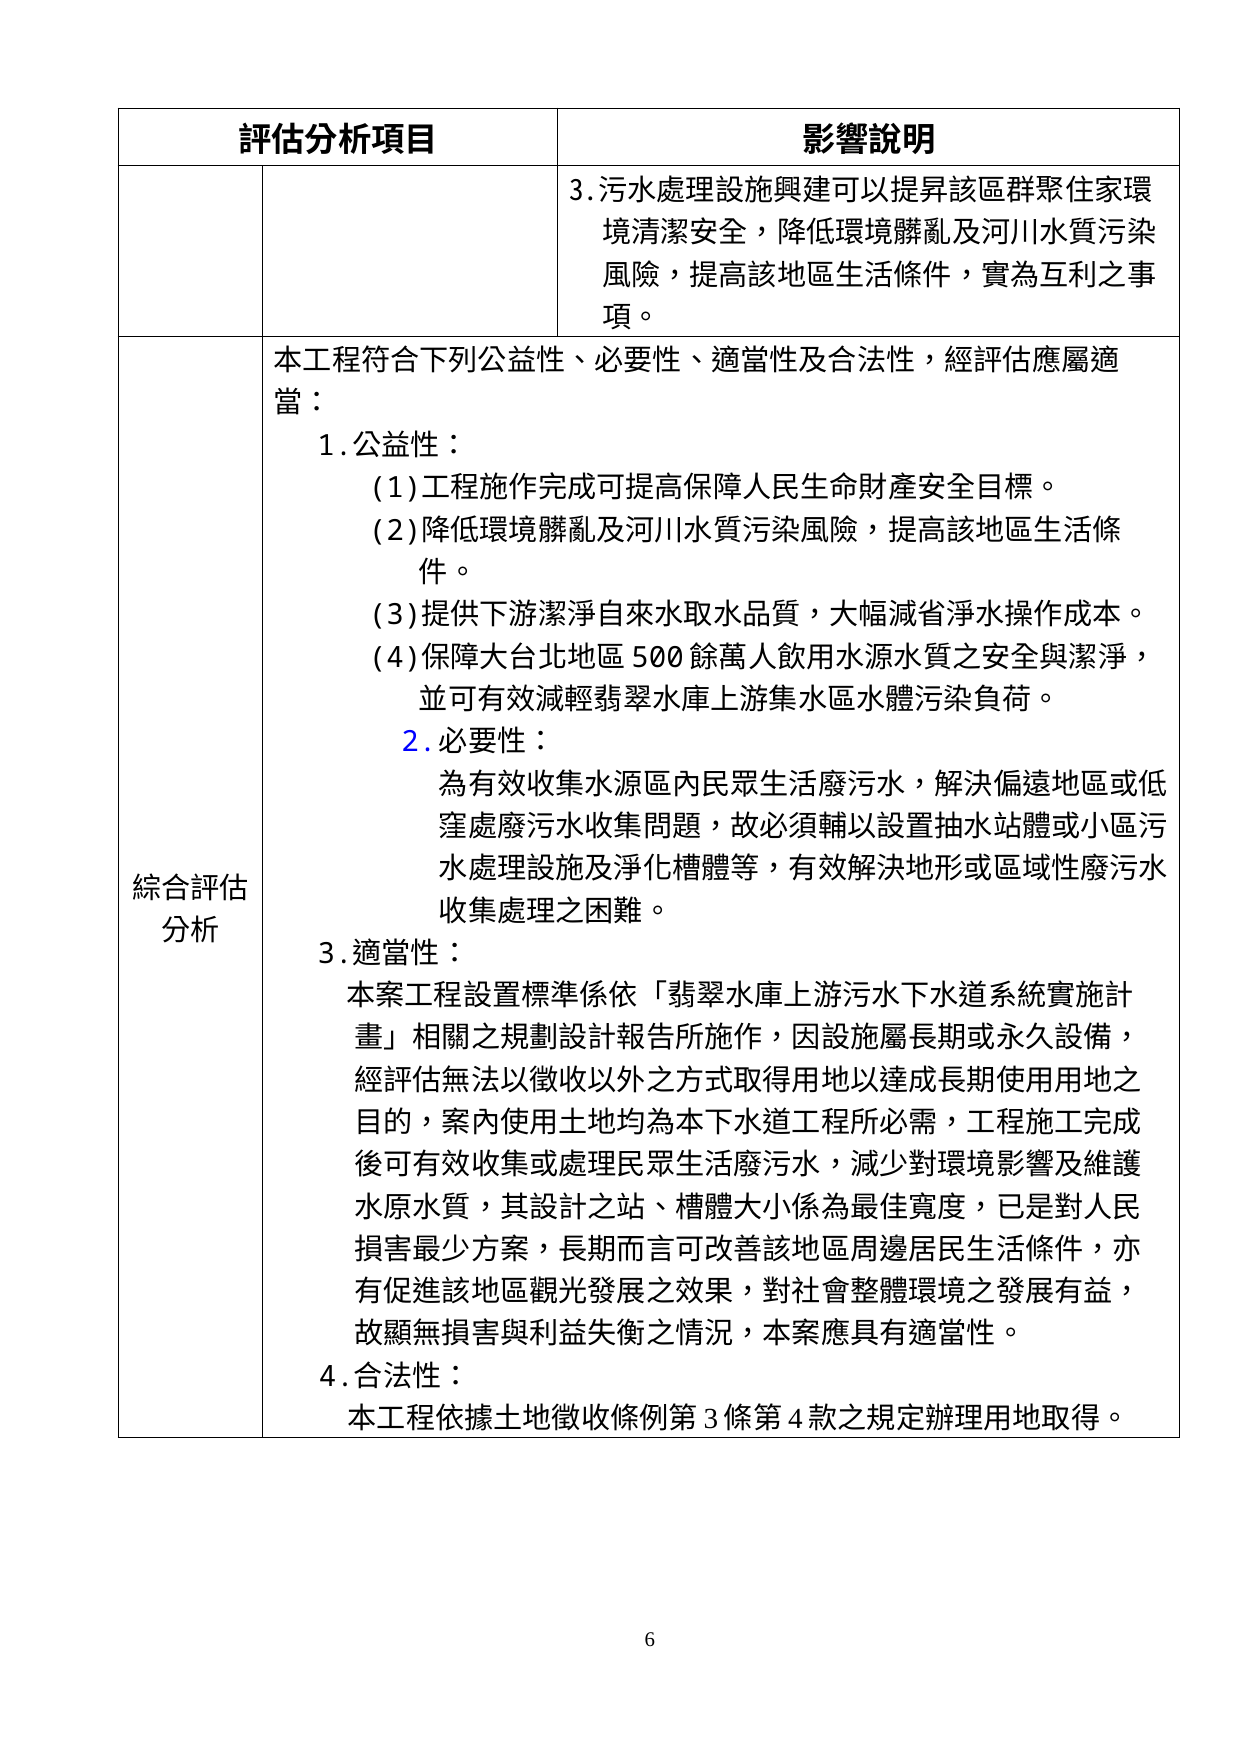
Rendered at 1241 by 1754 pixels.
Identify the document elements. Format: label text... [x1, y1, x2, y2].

table_cell 本工程符合下列公益性、必要性、適當性及合法性，經評估應屬適當： 1.公益性： 工程施作完成可提高保障人民生命財產安全目標。 降低環境髒亂及河川水質污染風險，提高該地區生活條件。 提供下游潔淨自來水取水品質，大幅減省淨水操作成本。 保障大台北地區500餘萬人飲用水源水質之安全與潔淨，並可有效減輕翡翠水庫上游集水區水體污染負荷。 必要性： 為有效收集水源區內民眾生活廢污水，解決偏遠地區或低窪處廢污水收集問題，故必須輔以設置抽水站體或小區污水處理設施及淨化槽體等，有效解決地形或區域性廢污水收集處理之困難。 3.適當性： 本案工程設置標準係依「翡翠水庫上游污水下水道系統實施計畫」相關之規劃設計報告所施作，因設施屬長期或永久設備，經評估無法以徵收以外之方式取得用地以達成長期使用用地之目的，案內使用土地均為本下水道工程所必需，工程施工完成後可有效收集或處理民眾生活廢污水，減少對環境影響及維護水原水質，其設計之站、槽體大小係為最佳寬度，已是對人民損害最少方案，長期而言可改善該地區周邊居民生活條件，亦有促進該地區觀光發展之效果，對社會整體環境之發展有益，故顯無損害與利益失衡之情況，本案應具有適當性。 4.合法性： 本工程依據土地徵收條例第3條第4款之規定辦理用地取得。 [263, 337, 1179, 1437]
table_header 影響說明 [558, 109, 1179, 165]
table_header 評估分析項目 [119, 109, 557, 165]
table_cell [119, 166, 262, 336]
table_cell 3.污水處理設施興建可以提昇該區群聚住家環境清潔安全，降低環境髒亂及河川水質污染風險，提高該地區生活條件，實為互利之事項。 [558, 166, 1179, 336]
table_cell 綜合評估分析 [119, 337, 262, 1437]
table_cell [263, 166, 557, 336]
